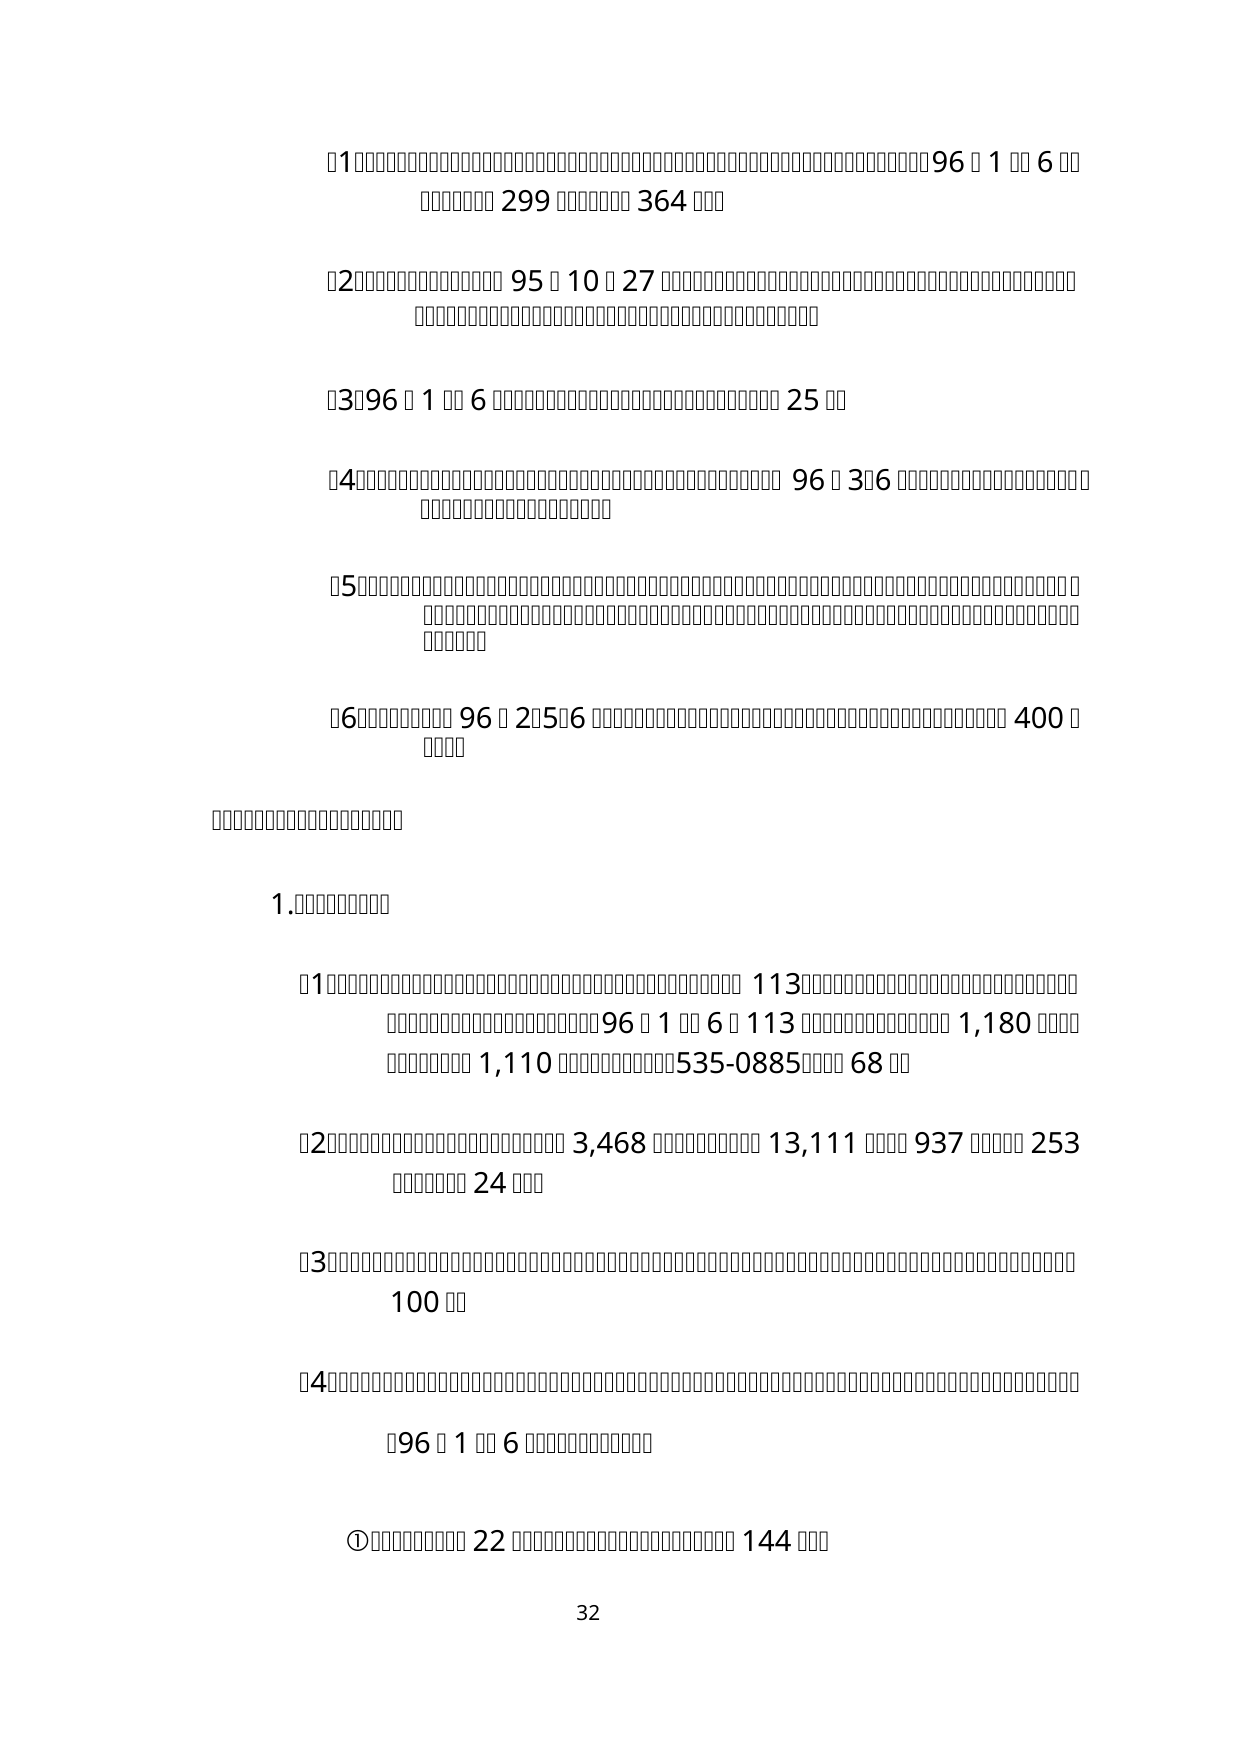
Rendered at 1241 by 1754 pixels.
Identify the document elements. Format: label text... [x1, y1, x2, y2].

text 法律諮詢服務：聘請22位律師定時為被害人提供法律諮詢服務，計服務144人次。 [299, 1520, 1081, 1560]
text （五）家庭暴力、性侵害、性騷擾防治： [124, 804, 1081, 844]
text （1）本府社會局委託民間團體辦理外籍及大陸配偶家庭支持輔導服務，主動提供訪視及關懷服務，協助其適應本地生活環境，96年1月至6月底計服務外籍配偶299人次，大陸配偶364人次。 [327, 141, 1081, 220]
text （5）為使外籍配偶服務更具可近性，本府社會局輔導生命樹國際關懷協會於楠梓區設立第一個社區服務據點，另輔導高雄市外籍（南洋）姊妹關懷協會與財團法人臺灣基督長老教會高雄分會前鎮教會於小港區及小港區成立社區服務據點，以提供外籍配偶家庭休閒、聯誼活動空間，強化人際支持及互助網絡。 [330, 565, 1081, 658]
text （2）受理家庭暴力案件服務量：計受理家暴通報案件3,468件，電話專線諮詢服務13,111通，面談937人次，轉介253人次，醫療服務24人次。 [299, 1122, 1081, 1202]
text （6）為配合節慶分別於96年2、5、6月辦理「諸事如意－新春團拜」、「無線傳愛回故鄉」、「端午飄香粽情意」活動，共計400人次參與。 [330, 698, 1081, 764]
text 1.家庭暴力防治業務： [124, 883, 1081, 923]
text （3）緊急救援服務：為協助被害人暫時離開受暴環境，結合社政資源，為需緊急帶離之個案，提供短期安置服務，並輔以專業社工之諮商輔導，計緊急安置100人。 [299, 1242, 1081, 1321]
text （4）為利本市越南籍外籍配偶方便閱讀、獲取資訊並學習簡單的在地語言等，委託民間單位於96年3、6月發行「越南好姊妹季刊」第四、五期，以協助其認識本地生活與相關服務措施。 [328, 459, 1081, 525]
text （3）96年1月至6月辦理「遭逢特殊境遇之未設籍外籍配偶緊急扶助」，計扶助25人。 [327, 379, 1081, 419]
text （1）專線諮詢服務及統計：本府社會局家庭暴力及性侵害防治中心設有「全國婦幼保護專線113」免付費電話諮詢專線，統一受理各項保護案件之舉報及諮詢，並依據個案實際需求提供專業諮詢服務。96年1月至6月113保護專線總計提供有效諮詢電話1,180通；通報案件初步電話關懷1,110通；家庭關懷諮商專線（535-0885）計提供68通。 [299, 963, 1081, 1082]
text （4）專業服務：提供法律諮詢、心理諮商、醫療診療、婚姻諮商、家庭治療、小團體治療、協助保護令聲請及陪同等各項專業服務，以提供個案整體性之服務。96年1月至6月各項專業服務成效如下： [299, 1361, 1081, 1480]
text （2）本市新移民家庭服務中心已於95年10月27日正式開幕啟用，提供外籍及大陸配偶家庭支持輔導、福利諮詢、個案管理、聯誼宣導等服務及活動，並妥善運用該中心各空間，增進多元文化交流，落實對外籍配偶的照顧。 [327, 260, 1081, 340]
